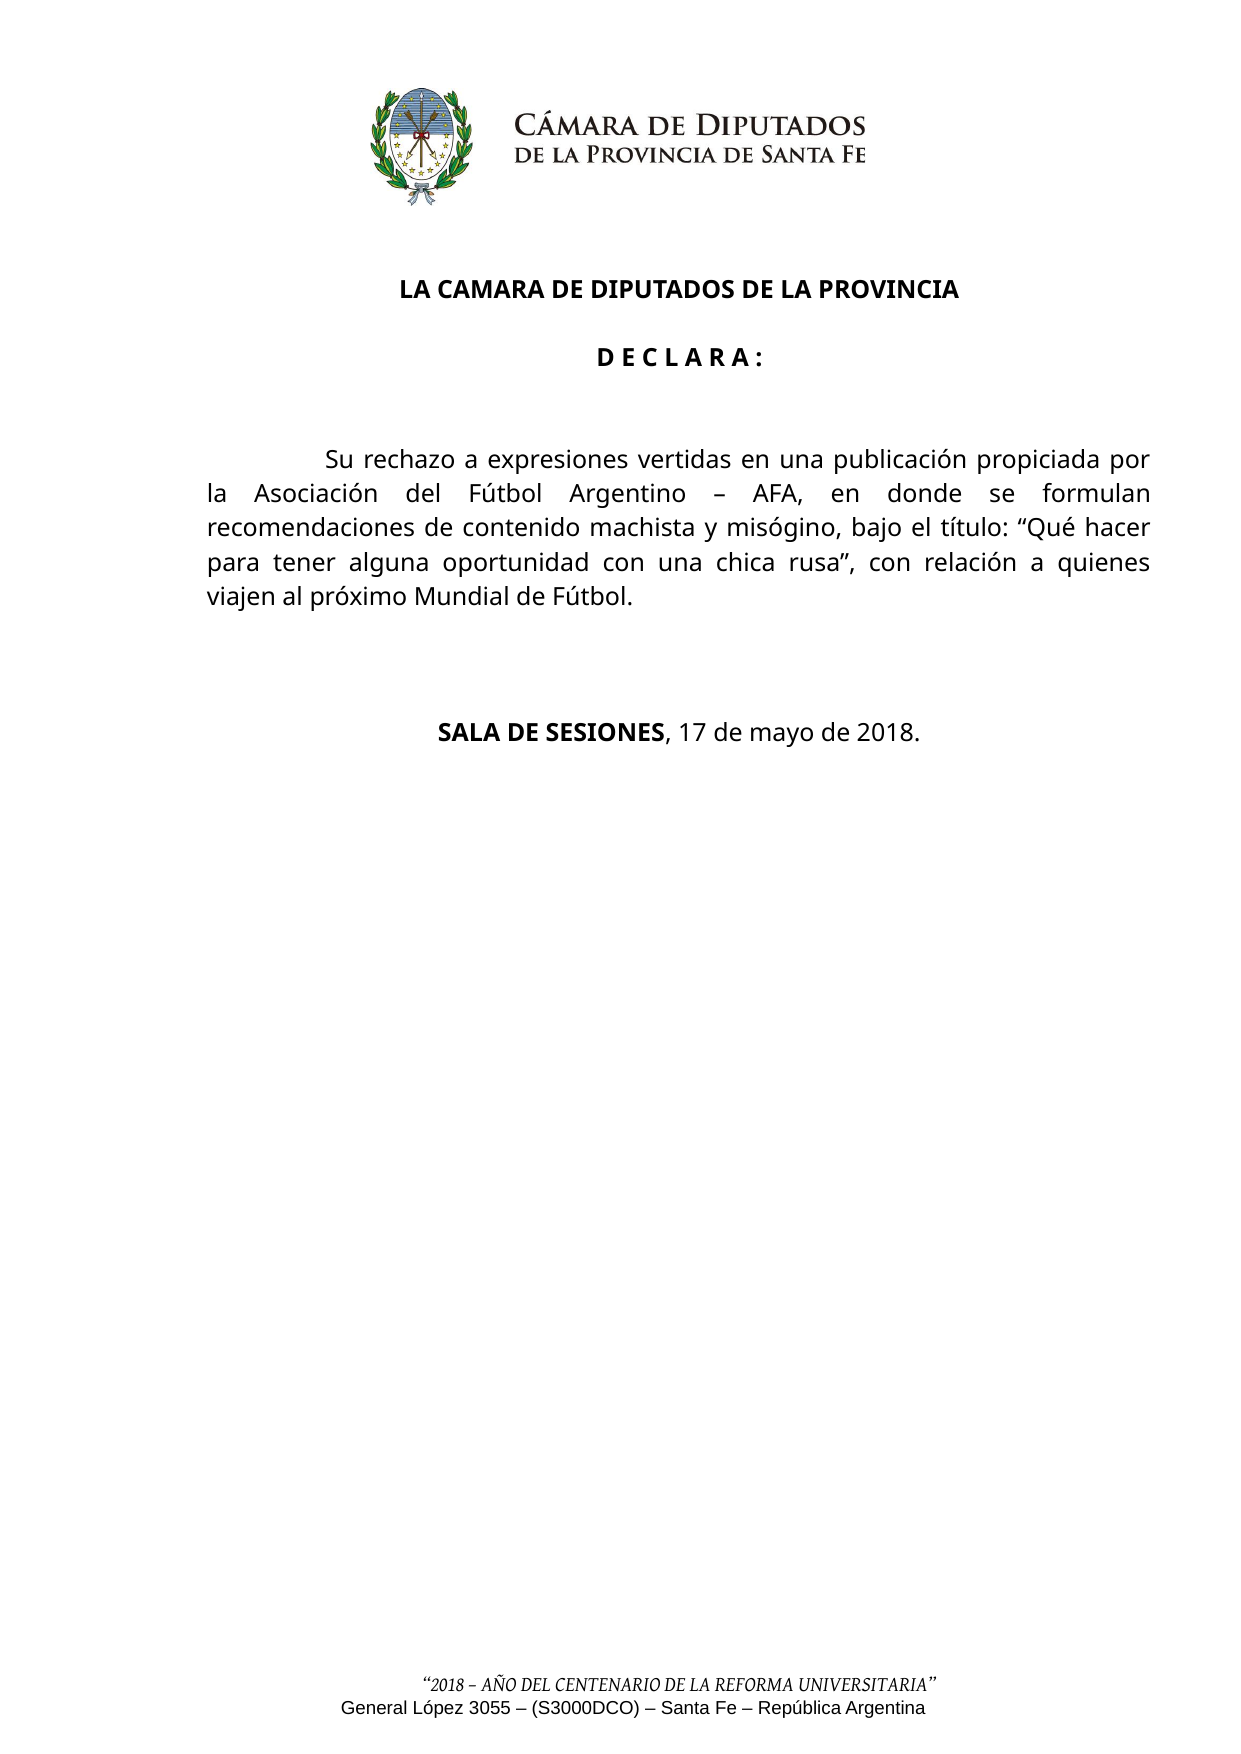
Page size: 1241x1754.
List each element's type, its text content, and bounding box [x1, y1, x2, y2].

text Su rechazo a expresiones vertidas en una publicación propiciada por la Asociación del Fútbol Argentino – AFA, en donde se formulan recomendaciones de contenido machista y misógino, bajo el título: “Qué hacer para tener alguna oportunidad con una chica rusa”, con relación a quienes viajen al próximo Mundial de Fútbol. [207, 442, 1152, 612]
text D E C L A R A : [207, 340, 1152, 374]
text LA CAMARA DE DIPUTADOS DE LA PROVINCIA [207, 272, 1152, 306]
picture [370, 88, 866, 210]
text SALA DE SESIONES, 17 de mayo de 2018. [207, 714, 1152, 748]
